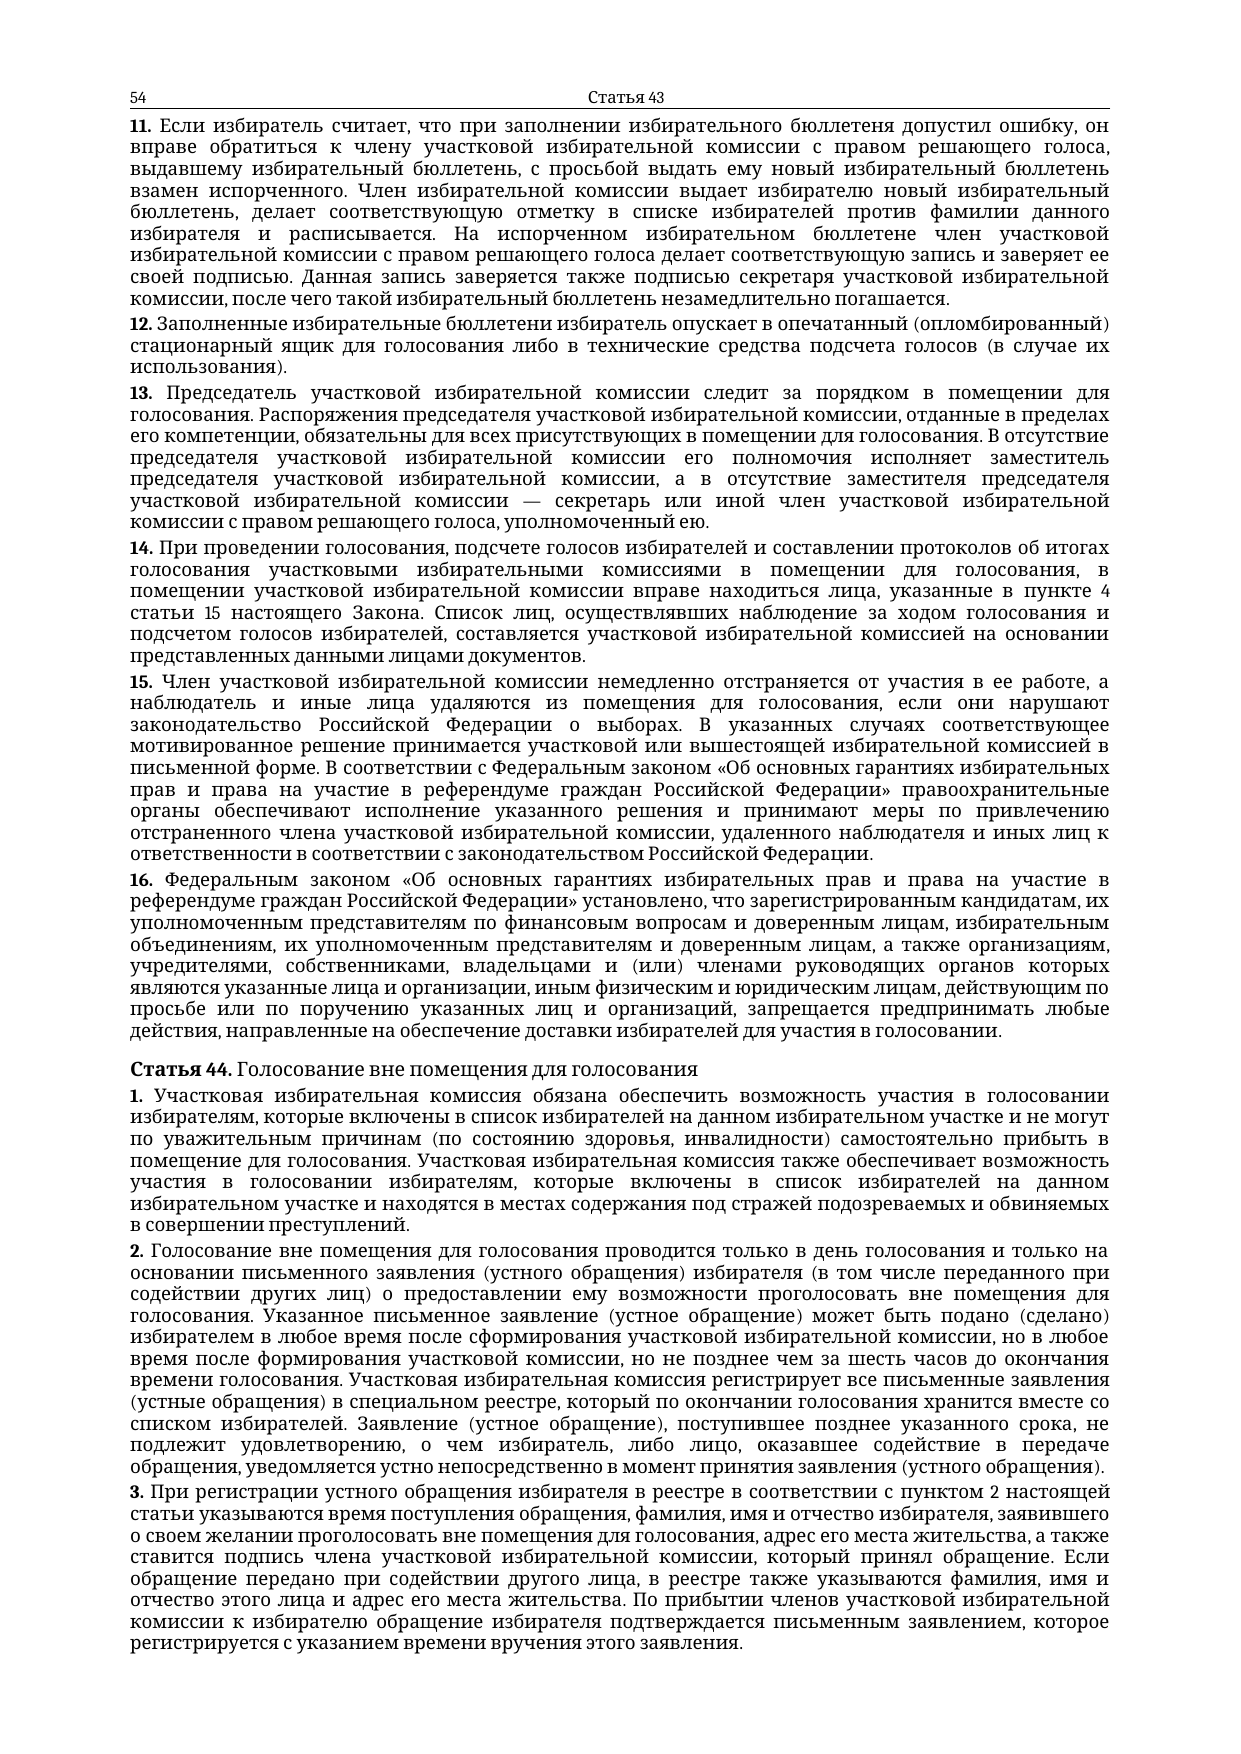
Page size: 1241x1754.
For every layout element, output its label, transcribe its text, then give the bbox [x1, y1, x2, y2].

subtitle Статья 44. Голосование вне помещения для голосования [130, 1058, 1110, 1081]
text 2. Голосование вне помещения для голосования проводится только в день голосования и только на основании письменного заявления (устного обращения) избирателя (в том числе переданного при содействии других лиц) о предоставлении ему возможности проголосовать вне помещения для голосования. Указанное письменное заявление (устное обращение) может быть подано (сделано) избирателем в любое время после сформирования участковой избирательной комиссии, но в любое время после формирования участковой комиссии, но не позднее чем за шесть часов до окончания времени голосования. Участковая избирательная комиссия регистрирует все письменные заявления (устные обращения) в специальном реестре, который по окончании голосования хранится вместе со списком избирателей. Заявление (устное обращение), поступившее позднее указанного срока, не подлежит удовлетворению, о чем избиратель, либо лицо, оказавшее содействие в передаче обращения, уведомляется устно непосредственно в момент принятия заявления (устного обращения). [130, 1241, 1110, 1478]
text 14. При проведении голосования, подсчете голосов избирателей и составлении протоколов об итогах голосования участковыми избирательными комиссиями в помещении для голосования, в помещении участковой избирательной комиссии вправе находиться лица, указанные в пункте 4 статьи 15 настоящего Закона. Список лиц, осуществлявших наблюдение за ходом голосования и подсчетом голосов избирателей, составляется участковой избирательной комиссией на основании представленных данными лицами документов. [130, 538, 1110, 667]
text 12. Заполненные избирательные бюллетени избиратель опускает в опечатанный (опломбированный) стационарный ящик для голосования либо в технические средства подсчета голосов (в случае их использования). [130, 314, 1110, 378]
text 13. Председатель участковой избирательной комиссии следит за порядком в помещении для голосования. Распоряжения председателя участковой избирательной комиссии, отданные в пределах его компетенции, обязательны для всех присутствующих в помещении для голосования. В отсутствие председателя участковой избирательной комиссии его полномочия исполняет заместитель председателя участковой избирательной комиссии, а в отсутствие заместителя председателя участковой избирательной комиссии — секретарь или иной член участковой избирательной комиссии с правом решающего голоса, уполномоченный ею. [130, 383, 1110, 533]
text 1. Участковая избирательная комиссия обязана обеспечить возможность участия в голосовании избирателям, которые включены в список избирателей на данном избирательном участке и не могут по уважительным причинам (по состоянию здоровья, инвалидности) самостоятельно прибыть в помещение для голосования. Участковая избирательная комиссия также обеспечивает возможность участия в голосовании избирателям, которые включены в список избирателей на данном избирательном участке и находятся в местах содержания под стражей подозреваемых и обвиняемых в совершении преступлений. [130, 1086, 1110, 1236]
text 16. Федеральным законом «Об основных гарантиях избирательных прав и права на участие в референдуме граждан Российской Федерации» установлено, что зарегистрированным кандидатам, их уполномоченным представителям по финансовым вопросам и доверенным лицам, избирательным объединениям, их уполномоченным представителям и доверенным лицам, а также организациям, учредителями, собственниками, владельцами и (или) членами руководящих органов которых являются указанные лица и организации, иным физическим и юридическим лицам, действующим по просьбе или по поручению указанных лиц и организаций, запрещается предпринимать любые действия, направленные на обеспечение доставки избирателей для участия в голосовании. [130, 869, 1110, 1042]
text 3. При регистрации устного обращения избирателя в реестре в соответствии с пунктом 2 настоящей статьи указываются время поступления обращения, фамилия, имя и отчество избирателя, заявившего о своем желании проголосовать вне помещения для голосования, адрес его места жительства, а также ставится подпись члена участковой избирательной комиссии, который принял обращение. Если обращение передано при содействии другого лица, в реестре также указываются фамилия, имя и отчество этого лица и адрес его места жительства. По прибытии членов участковой избирательной комиссии к избирателю обращение избирателя подтверждается письменным заявлением, которое регистрируется с указанием времени вручения этого заявления. [130, 1482, 1110, 1654]
text 11. Если избиратель считает, что при заполнении избирательного бюллетеня допустил ошибку, он вправе обратиться к члену участковой избирательной комиссии с правом решающего голоса, выдавшему избирательный бюллетень, с просьбой выдать ему новый избирательный бюллетень взамен испорченного. Член избирательной комиссии выдает избирателю новый избирательный бюллетень, делает соответствующую отметку в списке избирателей против фамилии данного избирателя и расписывается. На испорченном избирательном бюллетене член участковой избирательной комиссии с правом решающего голоса делает соответствующую запись и заверяет ее своей подписью. Данная запись заверяется также подписью секретаря участковой избирательной комиссии, после чего такой избирательный бюллетень незамедлительно погашается. [130, 116, 1110, 309]
text 15. Член участковой избирательной комиссии немедленно отстраняется от участия в ее работе, а наблюдатель и иные лица удаляются из помещения для голосования, если они нарушают законодательство Российской Федерации о выборах. В указанных случаях соответствующее мотивированное решение принимается участковой или вышестоящей избирательной комиссией в письменной форме. В соответствии с Федеральным законом «Об основных гарантиях избирательных прав и права на участие в референдуме граждан Российской Федерации» правоохранительные органы обеспечивают исполнение указанного решения и принимают меры по привлечению отстраненного члена участковой избирательной комиссии, удаленного наблюдателя и иных лиц к ответственности в соответствии с законодательством Российской Федерации. [130, 671, 1110, 865]
